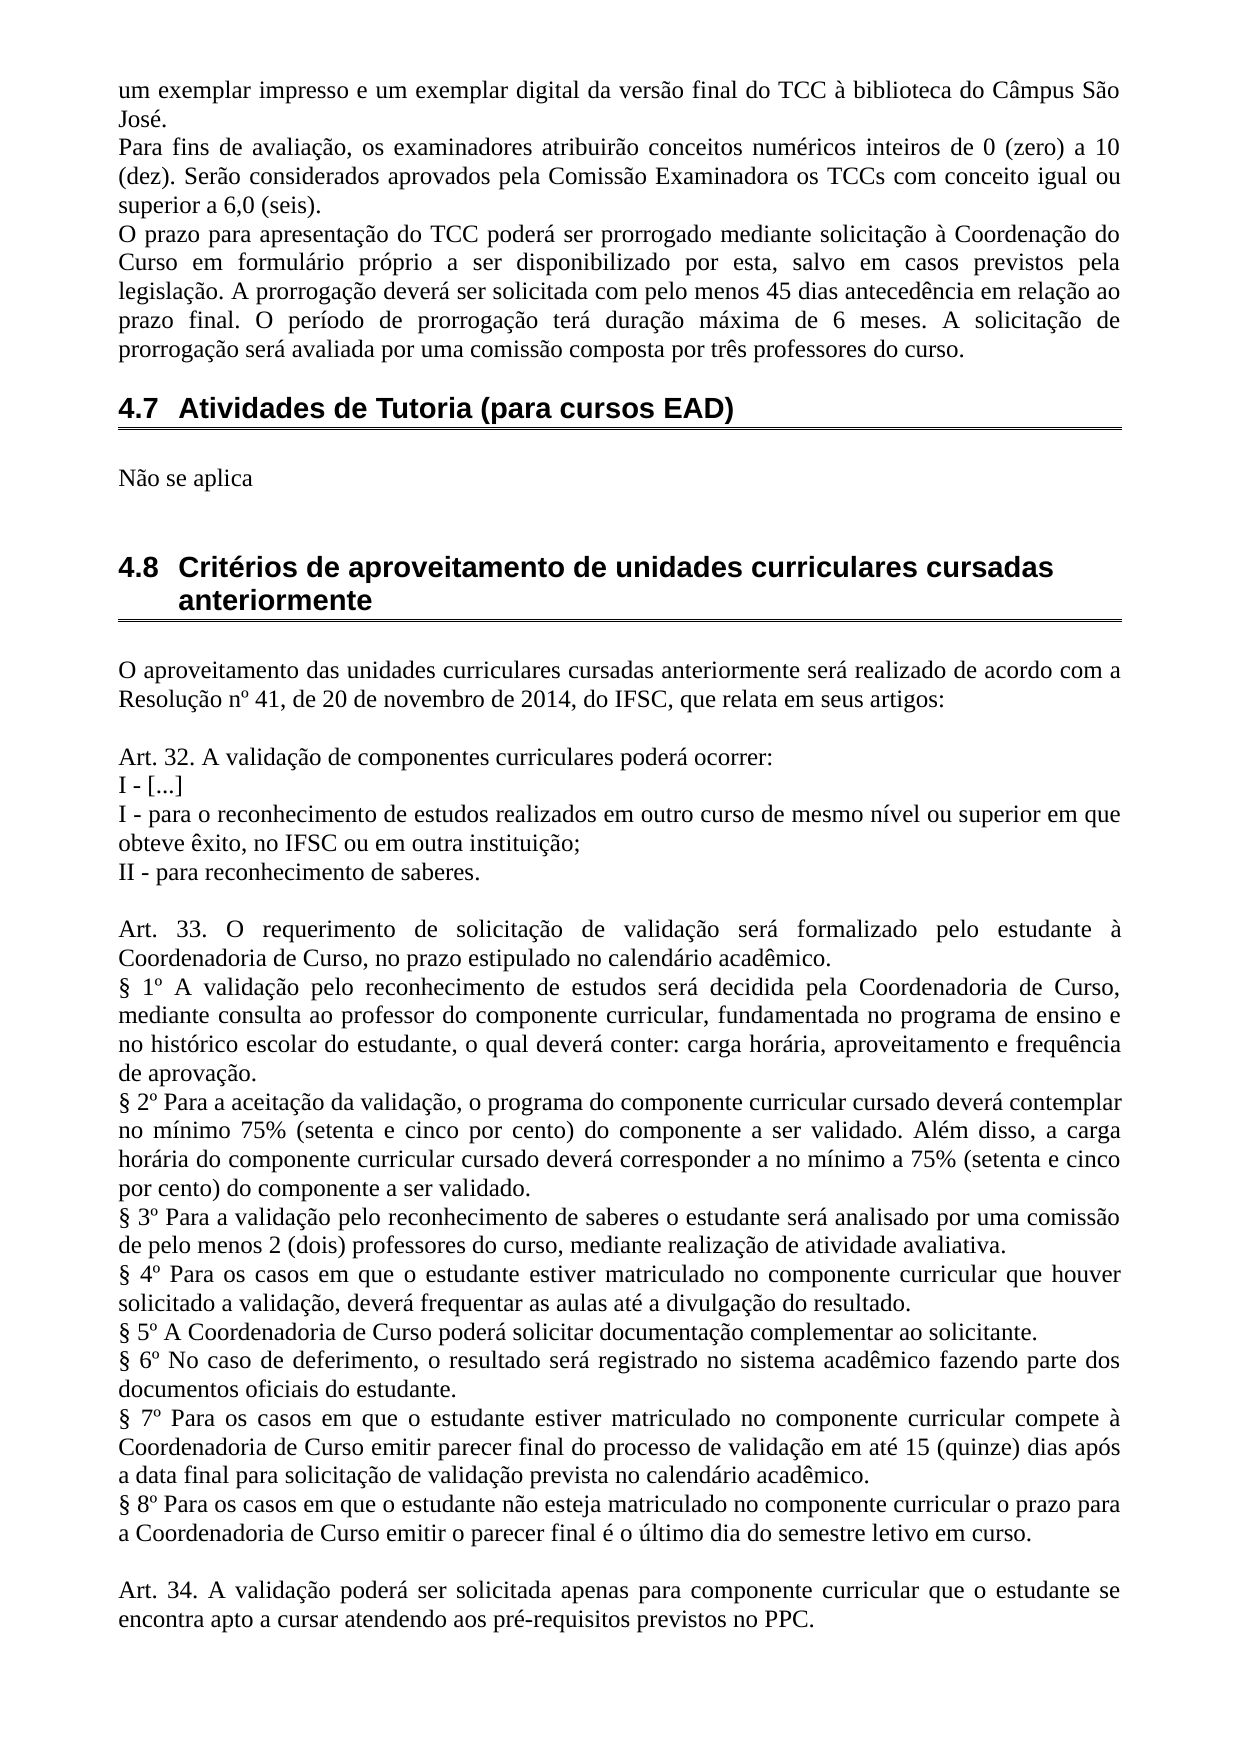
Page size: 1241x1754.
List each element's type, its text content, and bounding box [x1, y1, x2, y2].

text Art. 33. O requerimento de solicitação de validação será formalizado pelo estudante à Coordenadoria de Curso, no prazo estipulado no calendário acadêmico. [118, 914, 1122, 972]
text § 8º Para os casos em que o estudante não esteja matriculado no componente curricular o prazo para a Coordenadoria de Curso emitir o parecer final é o último dia do semestre letivo em curso. [118, 1489, 1122, 1547]
text I - [...] [118, 771, 1122, 799]
text Não se aplica [118, 463, 1122, 492]
text § 1º A validação pelo reconhecimento de estudos será decidida pela Coordenadoria de Curso, mediante consulta ao professor do componente curricular, fundamentada no programa de ensino e no histórico escolar do estudante, o qual deverá conter: carga horária, aproveitamento e frequência de aprovação. [118, 972, 1122, 1087]
subtitle Atividades de Tutoria (para cursos EAD) [118, 391, 1122, 427]
text Art. 34. A validação poderá ser solicitada apenas para componente curricular que o estudante se encontra apto a cursar atendendo aos pré-requisitos previstos no PPC. [118, 1576, 1122, 1633]
text II - para reconhecimento de saberes. [118, 857, 1122, 886]
text § 4º Para os casos em que o estudante estiver matriculado no componente curricular que houver solicitado a validação, deverá frequentar as aulas até a divulgação do resultado. [118, 1259, 1122, 1317]
text O aproveitamento das unidades curriculares cursadas anteriormente será realizado de acordo com a Resolução nº 41, de 20 de novembro de 2014, do IFSC, que relata em seus artigos: [118, 656, 1122, 713]
text Art. 32. A validação de componentes curriculares poderá ocorrer: [118, 742, 1122, 771]
text § 7º Para os casos em que o estudante estiver matriculado no componente curricular compete à Coordenadoria de Curso emitir parecer final do processo de validação em até 15 (quinze) dias após a data final para solicitação de validação prevista no calendário acadêmico. [118, 1403, 1122, 1489]
text I - para o reconhecimento de estudos realizados em outro curso de mesmo nível ou superior em que obteve êxito, no IFSC ou em outra instituição; [118, 799, 1122, 857]
text § 3º Para a validação pelo reconhecimento de saberes o estudante será analisado por uma comissão de pelo menos 2 (dois) professores do curso, mediante realização de atividade avaliativa. [118, 1202, 1122, 1259]
text Para fins de avaliação, os examinadores atribuirão conceitos numéricos inteiros de 0 (zero) a 10 (dez). Serão considerados aprovados pela Comissão Examinadora os TCCs com conceito igual ou superior a 6,0 (seis). [118, 132, 1122, 219]
text um exemplar impresso e um exemplar digital da versão final do TCC à biblioteca do Câmpus São José. [118, 75, 1122, 132]
subtitle Critérios de aproveitamento de unidades curriculares cursadas anteriormente [118, 550, 1122, 619]
text § 5º A Coordenadoria de Curso poderá solicitar documentação complementar ao solicitante. [118, 1317, 1122, 1346]
text O prazo para apresentação do TCC poderá ser prorrogado mediante solicitação à Coordenação do Curso em formulário próprio a ser disponibilizado por esta, salvo em casos previstos pela legislação. A prorrogação deverá ser solicitada com pelo menos 45 dias antecedência em relação ao prazo final. O período de prorrogação terá duração máxima de 6 meses. A solicitação de prorrogação será avaliada por uma comissão composta por três professores do curso. [118, 219, 1122, 362]
text § 2º Para a aceitação da validação, o programa do componente curricular cursado deverá contemplar no mínimo 75% (setenta e cinco por cento) do componente a ser validado. Além disso, a carga horária do componente curricular cursado deverá corresponder a no mínimo a 75% (setenta e cinco por cento) do componente a ser validado. [118, 1087, 1122, 1202]
text § 6º No caso de deferimento, o resultado será registrado no sistema acadêmico fazendo parte dos documentos oficiais do estudante. [118, 1346, 1122, 1403]
